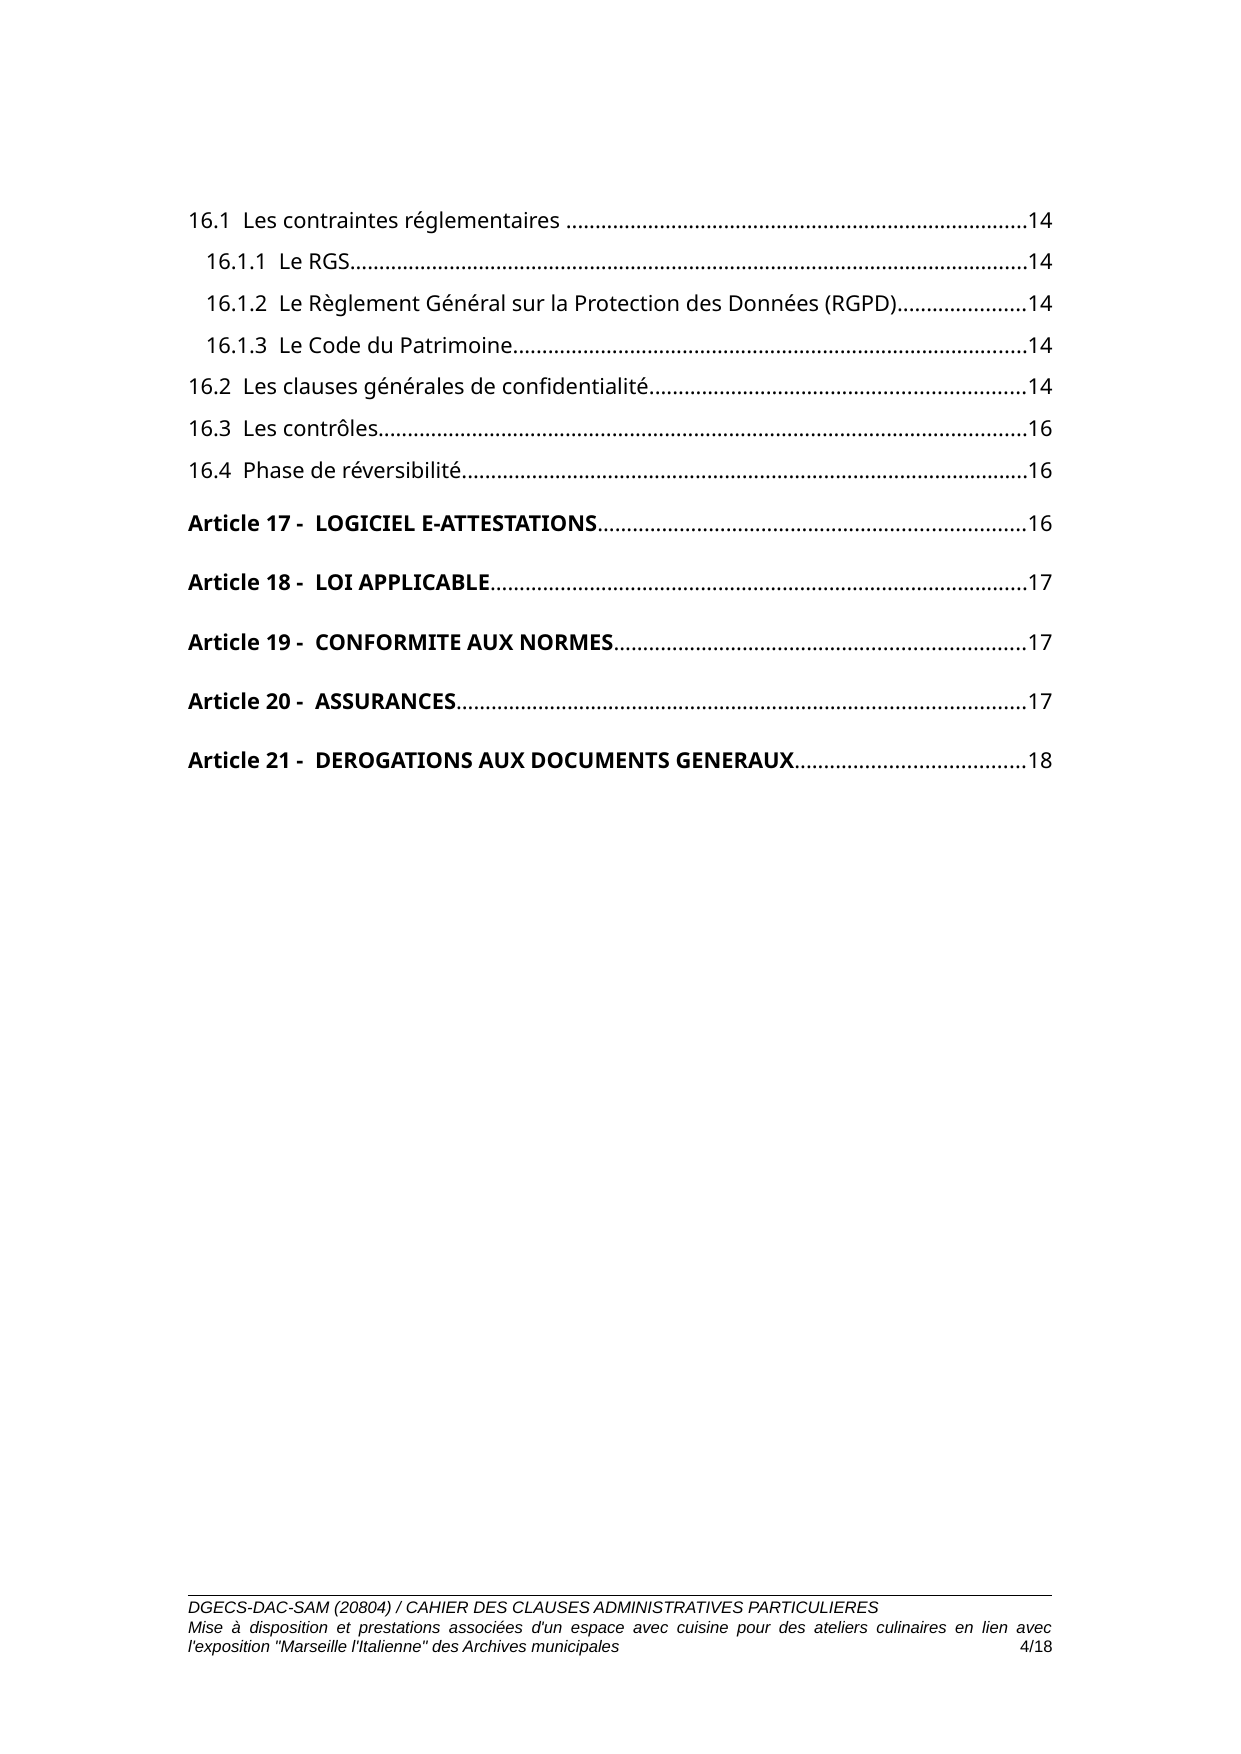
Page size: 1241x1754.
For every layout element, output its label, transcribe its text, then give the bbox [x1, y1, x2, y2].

text Article 17 - LOGICIEL E-ATTESTATIONS 16 [188, 508, 1052, 538]
text 16.1.1 Le RGS 14 [206, 246, 1052, 276]
text Article 21 - DEROGATIONS AUX DOCUMENTS GENERAUX 18 [188, 745, 1052, 775]
text 16.1.2 Le Règlement Général sur la Protection des Données (RGPD) 14 [206, 288, 1052, 318]
text 16.3 Les contrôles 16 [188, 413, 1052, 443]
text Article 19 - CONFORMITE AUX NORMES 17 [188, 627, 1052, 656]
text Article 20 - ASSURANCES 17 [188, 686, 1052, 716]
text Article 18 - LOI APPLICABLE 17 [188, 567, 1052, 597]
text 16.4 Phase de réversibilité 16 [188, 454, 1052, 484]
text 16.2 Les clauses générales de confidentialité 14 [188, 371, 1052, 401]
text 16.1.3 Le Code du Patrimoine 14 [206, 329, 1052, 359]
text 16.1 Les contraintes réglementaires 14 [188, 204, 1052, 234]
